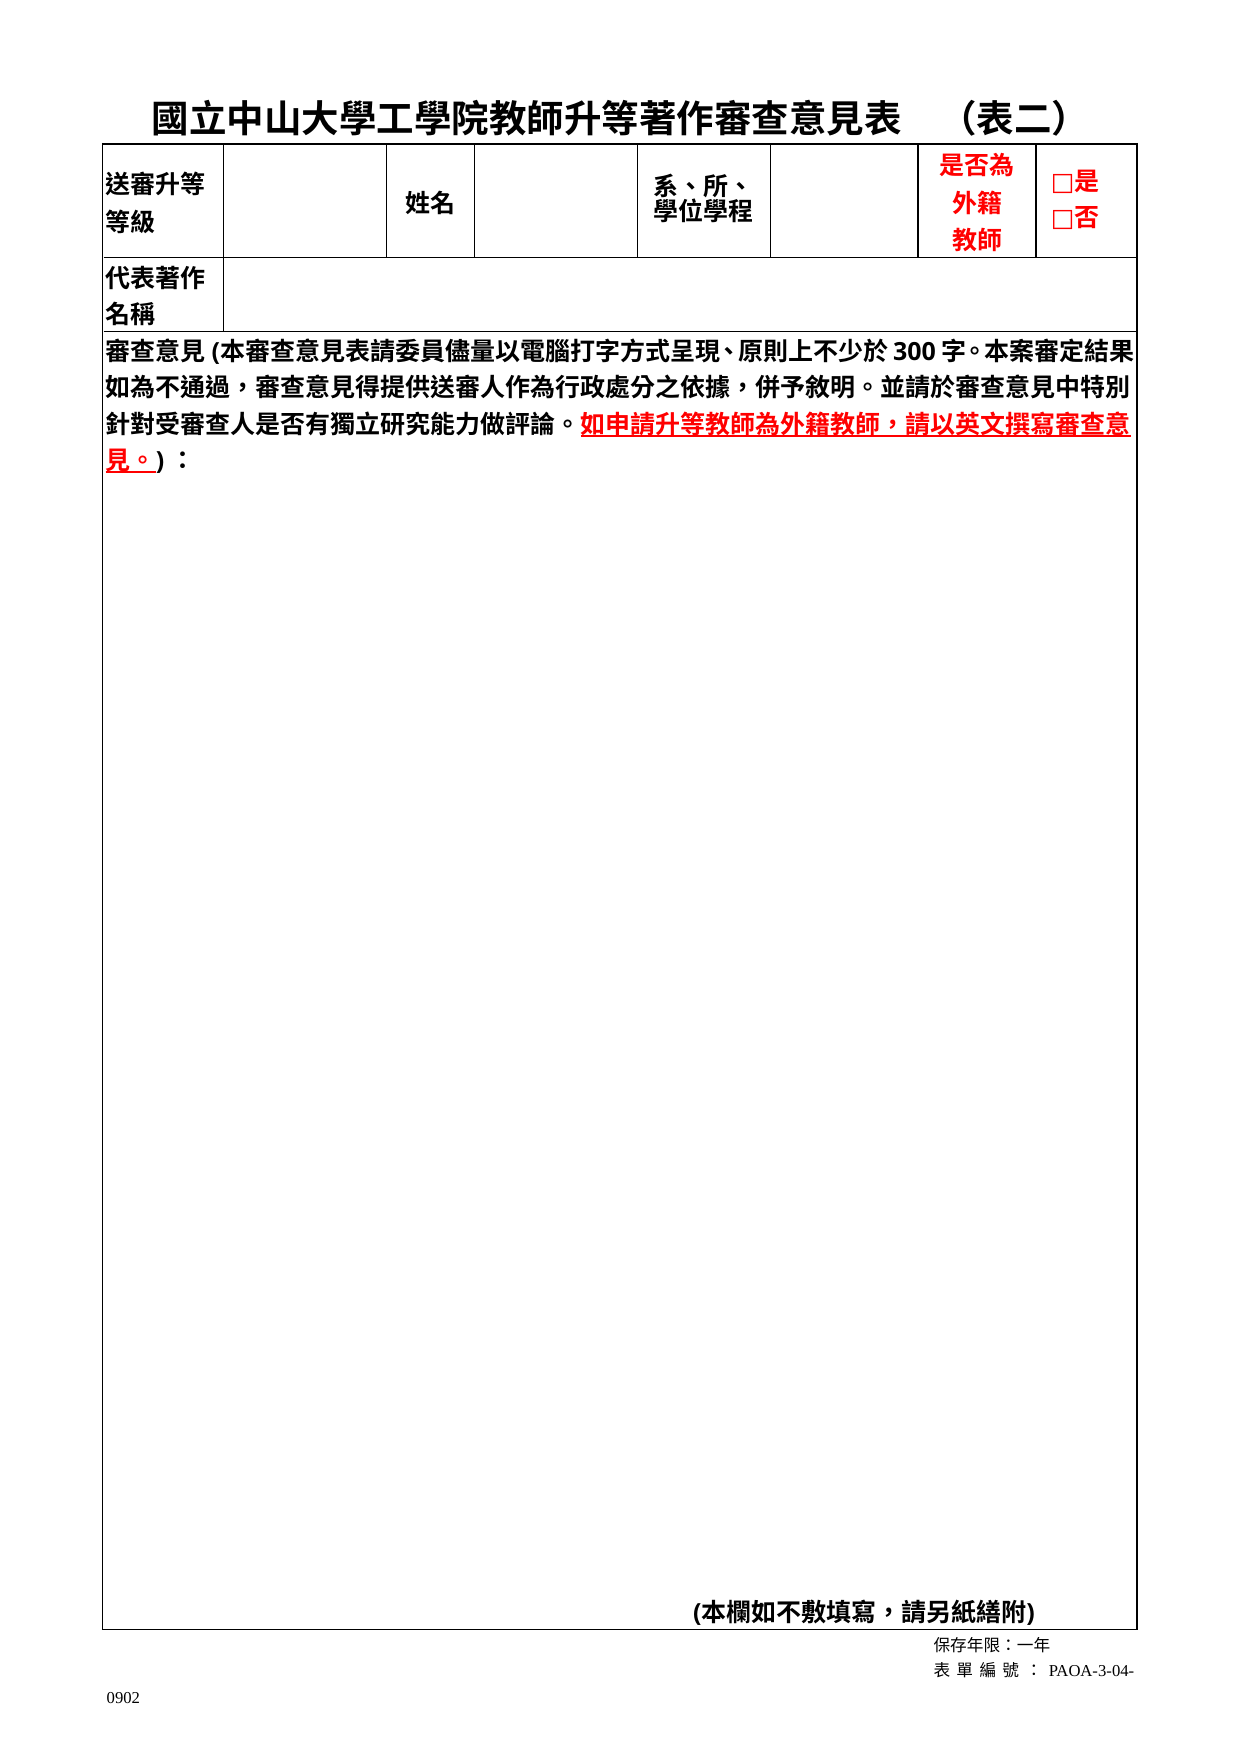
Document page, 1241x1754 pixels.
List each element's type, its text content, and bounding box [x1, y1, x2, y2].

table_header 送審升等 等級 [103, 145, 223, 257]
table_header 姓名 [387, 145, 474, 257]
table_header [224, 145, 386, 257]
table_header 系、所、 學位學程 [638, 145, 770, 257]
table_header [475, 145, 637, 257]
table_cell (本欄如不敷填寫，請另紙繕附) [103, 1593, 1136, 1629]
table_cell 審查意見 (本審查意見表請委員儘量以電腦打字方式呈現、原則上不少於300字。本案審定結果如為不通過，審查意見得提供送審人作為行政處分之依據，併予敘明。並請於審查意見中特別針對受審查人是否有獨立研究能力做評論。如申請升等教師為外籍教師，請以英文撰寫審查意見。) ： [103, 332, 1136, 1592]
table_cell 代表著作 名稱 [103, 258, 223, 331]
table_cell [224, 258, 1136, 331]
table_header □是 □否 [1037, 145, 1136, 257]
text 國立中山大學工學院教師升等著作審查意見表 （表二） [106, 89, 1134, 143]
table_header 是否為外籍 教師 [919, 145, 1035, 257]
table_header [771, 145, 917, 257]
